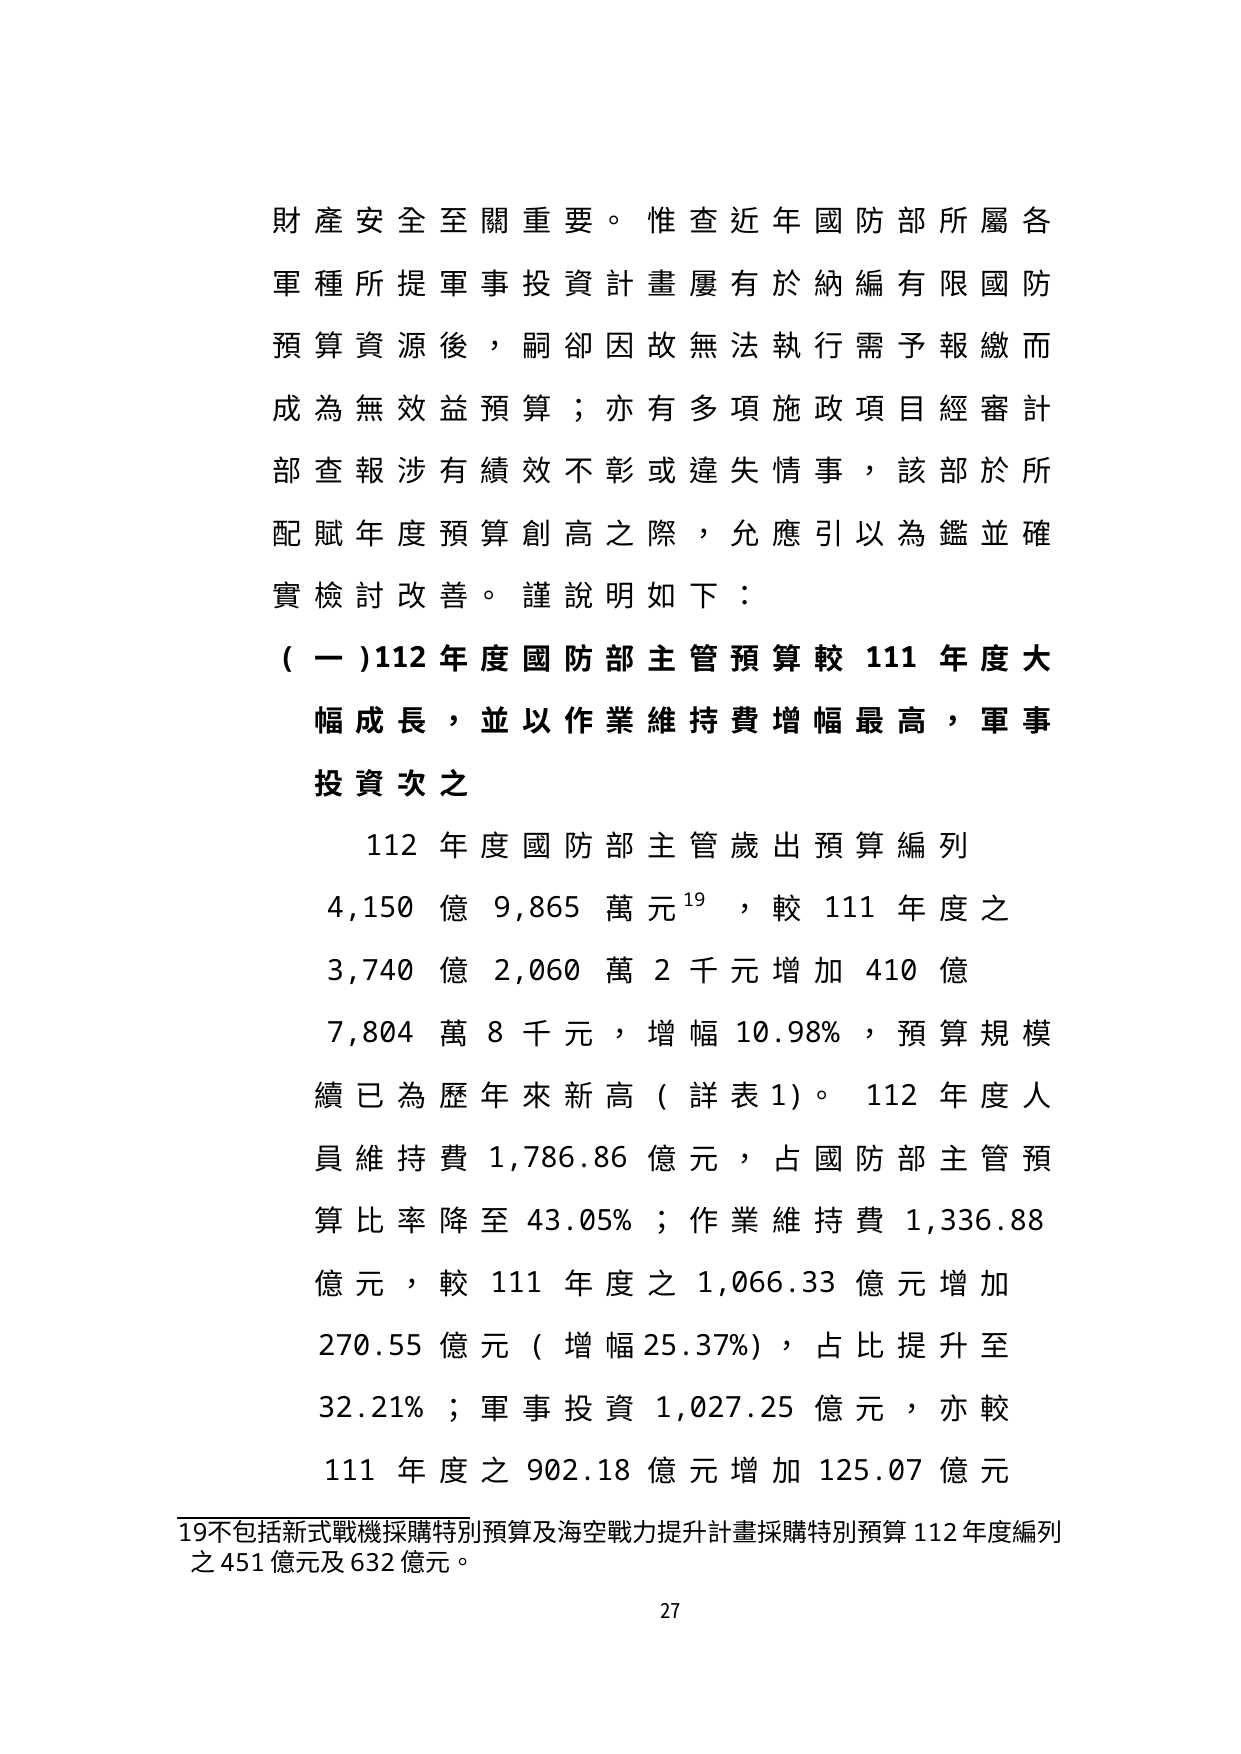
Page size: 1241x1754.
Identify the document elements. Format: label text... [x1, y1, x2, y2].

text (一)112年度國防部主管預算較111年度大幅成長，並以作業維持費增幅最高，軍事投資次之 [242, 615, 1058, 802]
text 112年度國防部主管歲出預算編列4,150億9,865萬元，較111年度之3,740億2,060萬2千元增加410億7,804萬8千元，增幅10.98%，預算規模續已為歷年來新高(詳表1)。112年度人員維持費1,786.86億元，占國防部主管預算比率降至43.05%；作業維持費1,336.88億元，較111年度之1,066.33億元增加270.55億元(增幅25.37%)，占比提升至32.21%；軍事投資1,027.25億元，亦較111年度之902.18億元增加125.07億元 [271, 802, 1058, 1490]
text 財產安全至關重要。惟查近年國防部所屬各軍種所提軍事投資計畫屢有於納編有限國防預算資源後，嗣卻因故無法執行需予報繳而成為無效益預算；亦有多項施政項目經審計部查報涉有績效不彰或違失情事，該部於所配賦年度預算創高之際，允應引以為鑑並確實檢討改善。謹說明如下： [242, 177, 1058, 615]
text 不包括新式戰機採購特別預算及海空戰力提升計畫採購特別預算112年度編列之451億元及632億元。 [177, 1518, 1063, 1577]
